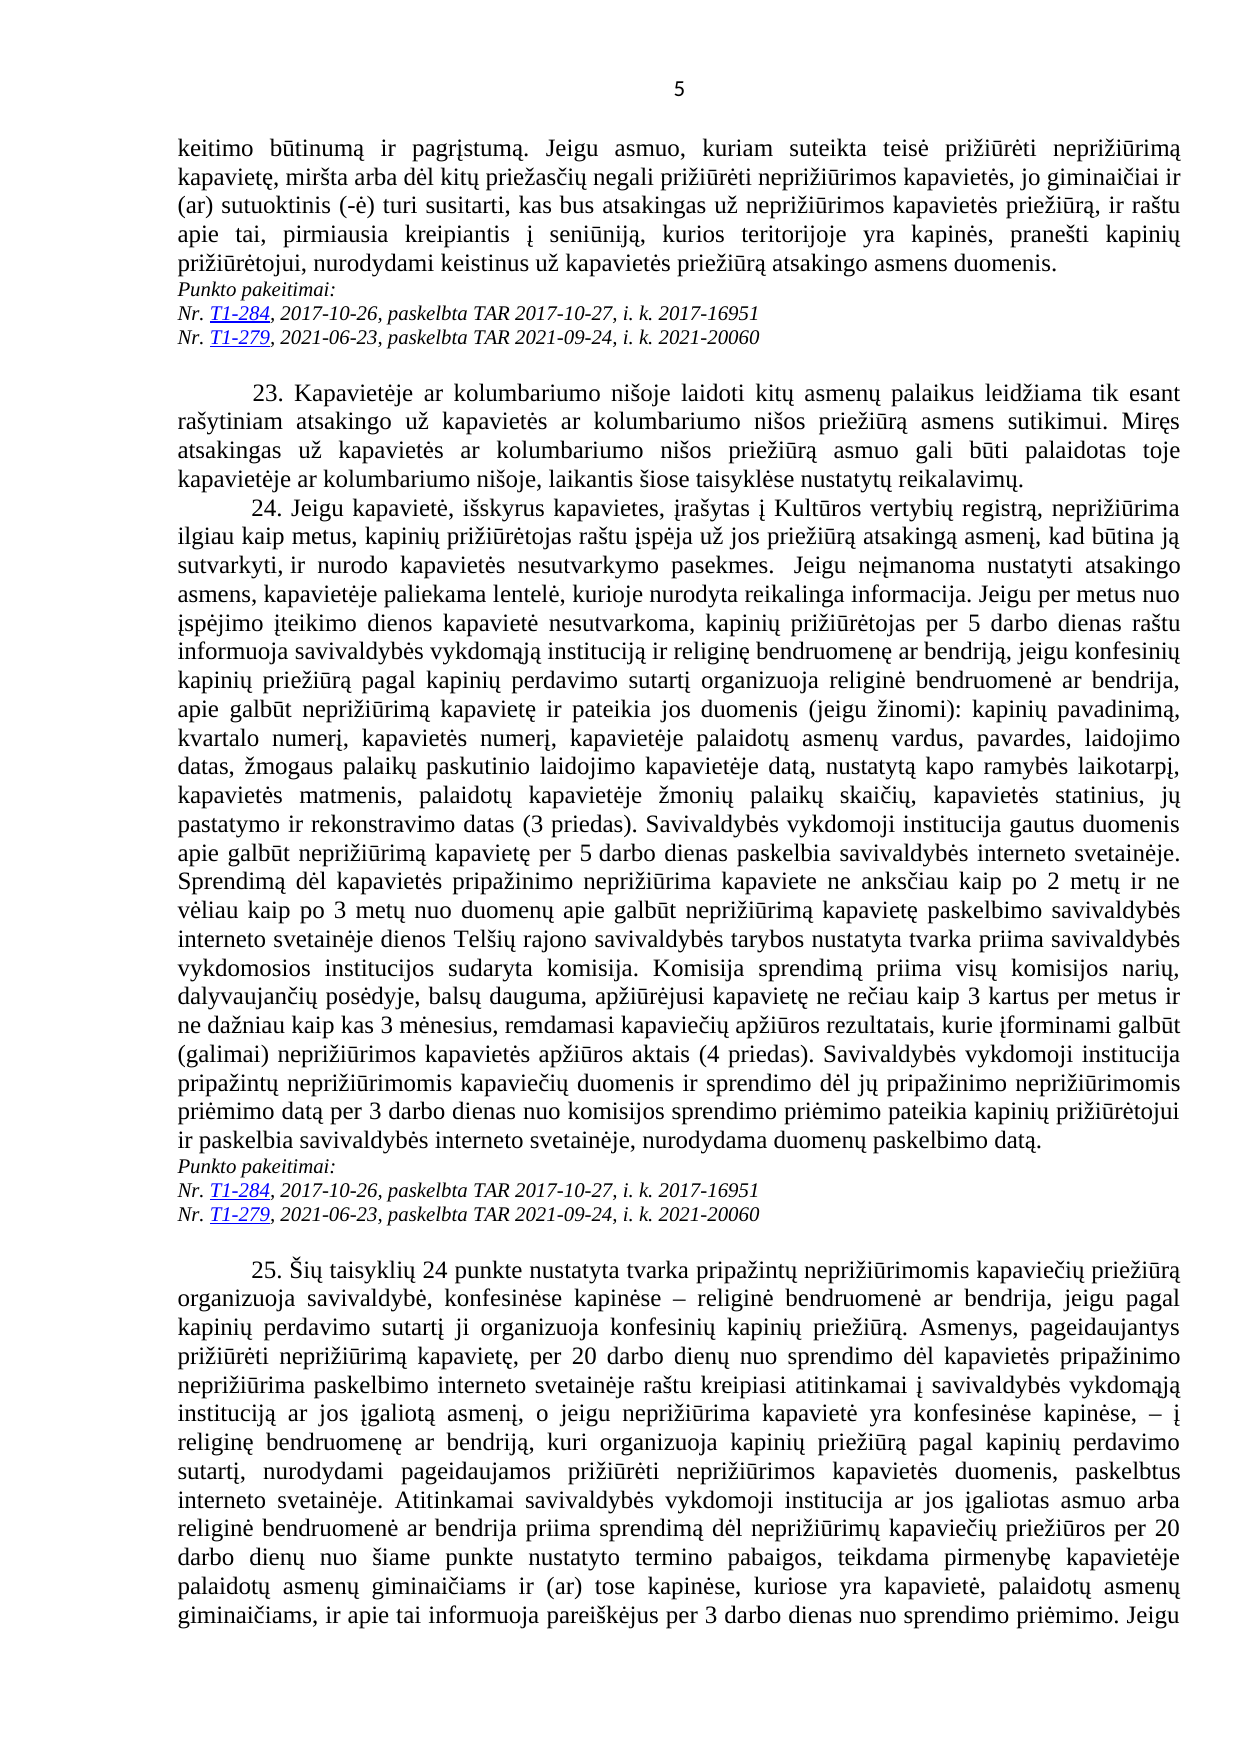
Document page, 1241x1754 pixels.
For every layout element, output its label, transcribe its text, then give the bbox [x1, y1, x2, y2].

text Nr. T1-284, 2017-10-26, paskelbta TAR 2017-10-27, i. k. 2017-16951 [177, 1178, 1181, 1202]
text Punkto pakeitimai: [177, 277, 1181, 301]
text 24. Jeigu kapavietė, išskyrus kapavietes, įrašytas į Kultūros vertybių registrą, neprižiūrima ilgiau kaip metus, kapinių prižiūrėtojas raštu įspėja už jos priežiūrą atsakingą asmenį, kad būtina ją sutvarkyti, ir nurodo kapavietės nesutvarkymo pasekmes. Jeigu neįmanoma nustatyti atsakingo asmens, kapavietėje paliekama lentelė, kurioje nurodyta reikalinga informacija. Jeigu per metus nuo įspėjimo įteikimo dienos kapavietė nesutvarkoma, kapinių prižiūrėtojas per 5 darbo dienas raštu informuoja savivaldybės vykdomąją instituciją ir religinę bendruomenę ar bendriją, jeigu konfesinių kapinių priežiūrą pagal kapinių perdavimo sutartį organizuoja religinė bendruomenė ar bendrija, apie galbūt neprižiūrimą kapavietę ir pateikia jos duomenis (jeigu žinomi): kapinių pavadinimą, kvartalo numerį, kapavietės numerį, kapavietėje palaidotų asmenų vardus, pavardes, laidojimo datas, žmogaus palaikų paskutinio laidojimo kapavietėje datą, nustatytą kapo ramybės laikotarpį, kapavietės matmenis, palaidotų kapavietėje žmonių palaikų skaičių, kapavietės statinius, jų pastatymo ir rekonstravimo datas (3 priedas). Savivaldybės vykdomoji institucija gautus duomenis apie galbūt neprižiūrimą kapavietę per 5 darbo dienas paskelbia savivaldybės interneto svetainėje. Sprendimą dėl kapavietės pripažinimo neprižiūrima kapaviete ne anksčiau kaip po 2 metų ir ne vėliau kaip po 3 metų nuo duomenų apie galbūt neprižiūrimą kapavietę paskelbimo savivaldybės interneto svetainėje dienos Telšių rajono savivaldybės tarybos nustatyta tvarka priima savivaldybės vykdomosios institucijos sudaryta komisija. Komisija sprendimą priima visų komisijos narių, dalyvaujančių posėdyje, balsų dauguma, apžiūrėjusi kapavietę ne rečiau kaip 3 kartus per metus ir ne dažniau kaip kas 3 mėnesius, remdamasi kapaviečių apžiūros rezultatais, kurie įforminami galbūt (galimai) neprižiūrimos kapavietės apžiūros aktais (4 priedas). Savivaldybės vykdomoji institucija pripažintų neprižiūrimomis kapaviečių duomenis ir sprendimo dėl jų pripažinimo neprižiūrimomis priėmimo datą per 3 darbo dienas nuo komisijos sprendimo priėmimo pateikia kapinių prižiūrėtojui ir paskelbia savivaldybės interneto svetainėje, nurodydama duomenų paskelbimo datą. [177, 493, 1181, 1154]
text Nr. T1-279, 2021-06-23, paskelbta TAR 2021-09-24, i. k. 2021-20060 [177, 325, 1181, 349]
text Punkto pakeitimai: [177, 1154, 1181, 1178]
text 25. Šių taisyklių 24 punkte nustatyta tvarka pripažintų neprižiūrimomis kapaviečių priežiūrą organizuoja savivaldybė, konfesinėse kapinėse – religinė bendruomenė ar bendrija, jeigu pagal kapinių perdavimo sutartį ji organizuoja konfesinių kapinių priežiūrą. Asmenys, pageidaujantys prižiūrėti neprižiūrimą kapavietę, per 20 darbo dienų nuo sprendimo dėl kapavietės pripažinimo neprižiūrima paskelbimo interneto svetainėje raštu kreipiasi atitinkamai į savivaldybės vykdomąją instituciją ar jos įgaliotą asmenį, o jeigu neprižiūrima kapavietė yra konfesinėse kapinėse, – į religinę bendruomenę ar bendriją, kuri organizuoja kapinių priežiūrą pagal kapinių perdavimo sutartį, nurodydami pageidaujamos prižiūrėti neprižiūrimos kapavietės duomenis, paskelbtus interneto svetainėje. Atitinkamai savivaldybės vykdomoji institucija ar jos įgaliotas asmuo arba religinė bendruomenė ar bendrija priima sprendimą dėl neprižiūrimų kapaviečių priežiūros per 20 darbo dienų nuo šiame punkte nustatyto termino pabaigos, teikdama pirmenybę kapavietėje palaidotų asmenų giminaičiams ir (ar) tose kapinėse, kuriose yra kapavietė, palaidotų asmenų giminaičiams, ir apie tai informuoja pareiškėjus per 3 darbo dienas nuo sprendimo priėmimo. Jeigu [177, 1255, 1181, 1628]
text Nr. T1-279, 2021-06-23, paskelbta TAR 2021-09-24, i. k. 2021-20060 [177, 1202, 1181, 1226]
text Nr. T1-284, 2017-10-26, paskelbta TAR 2017-10-27, i. k. 2017-16951 [177, 301, 1181, 325]
text keitimo būtinumą ir pagrįstumą. Jeigu asmuo, kuriam suteikta teisė prižiūrėti neprižiūrimą kapavietę, miršta arba dėl kitų priežasčių negali prižiūrėti neprižiūrimos kapavietės, jo giminaičiai ir (ar) sutuoktinis (-ė) turi susitarti, kas bus atsakingas už neprižiūrimos kapavietės priežiūrą, ir raštu apie tai, pirmiausia kreipiantis į seniūniją, kurios teritorijoje yra kapinės, pranešti kapinių prižiūrėtojui, nurodydami keistinus už kapavietės priežiūrą atsakingo asmens duomenis. [177, 133, 1181, 277]
text 23. Kapavietėje ar kolumbariumo nišoje laidoti kitų asmenų palaikus leidžiama tik esant rašytiniam atsakingo už kapavietės ar kolumbariumo nišos priežiūrą asmens sutikimui. Miręs atsakingas už kapavietės ar kolumbariumo nišos priežiūrą asmuo gali būti palaidotas toje kapavietėje ar kolumbariumo nišoje, laikantis šiose taisyklėse nustatytų reikalavimų. [177, 378, 1181, 493]
